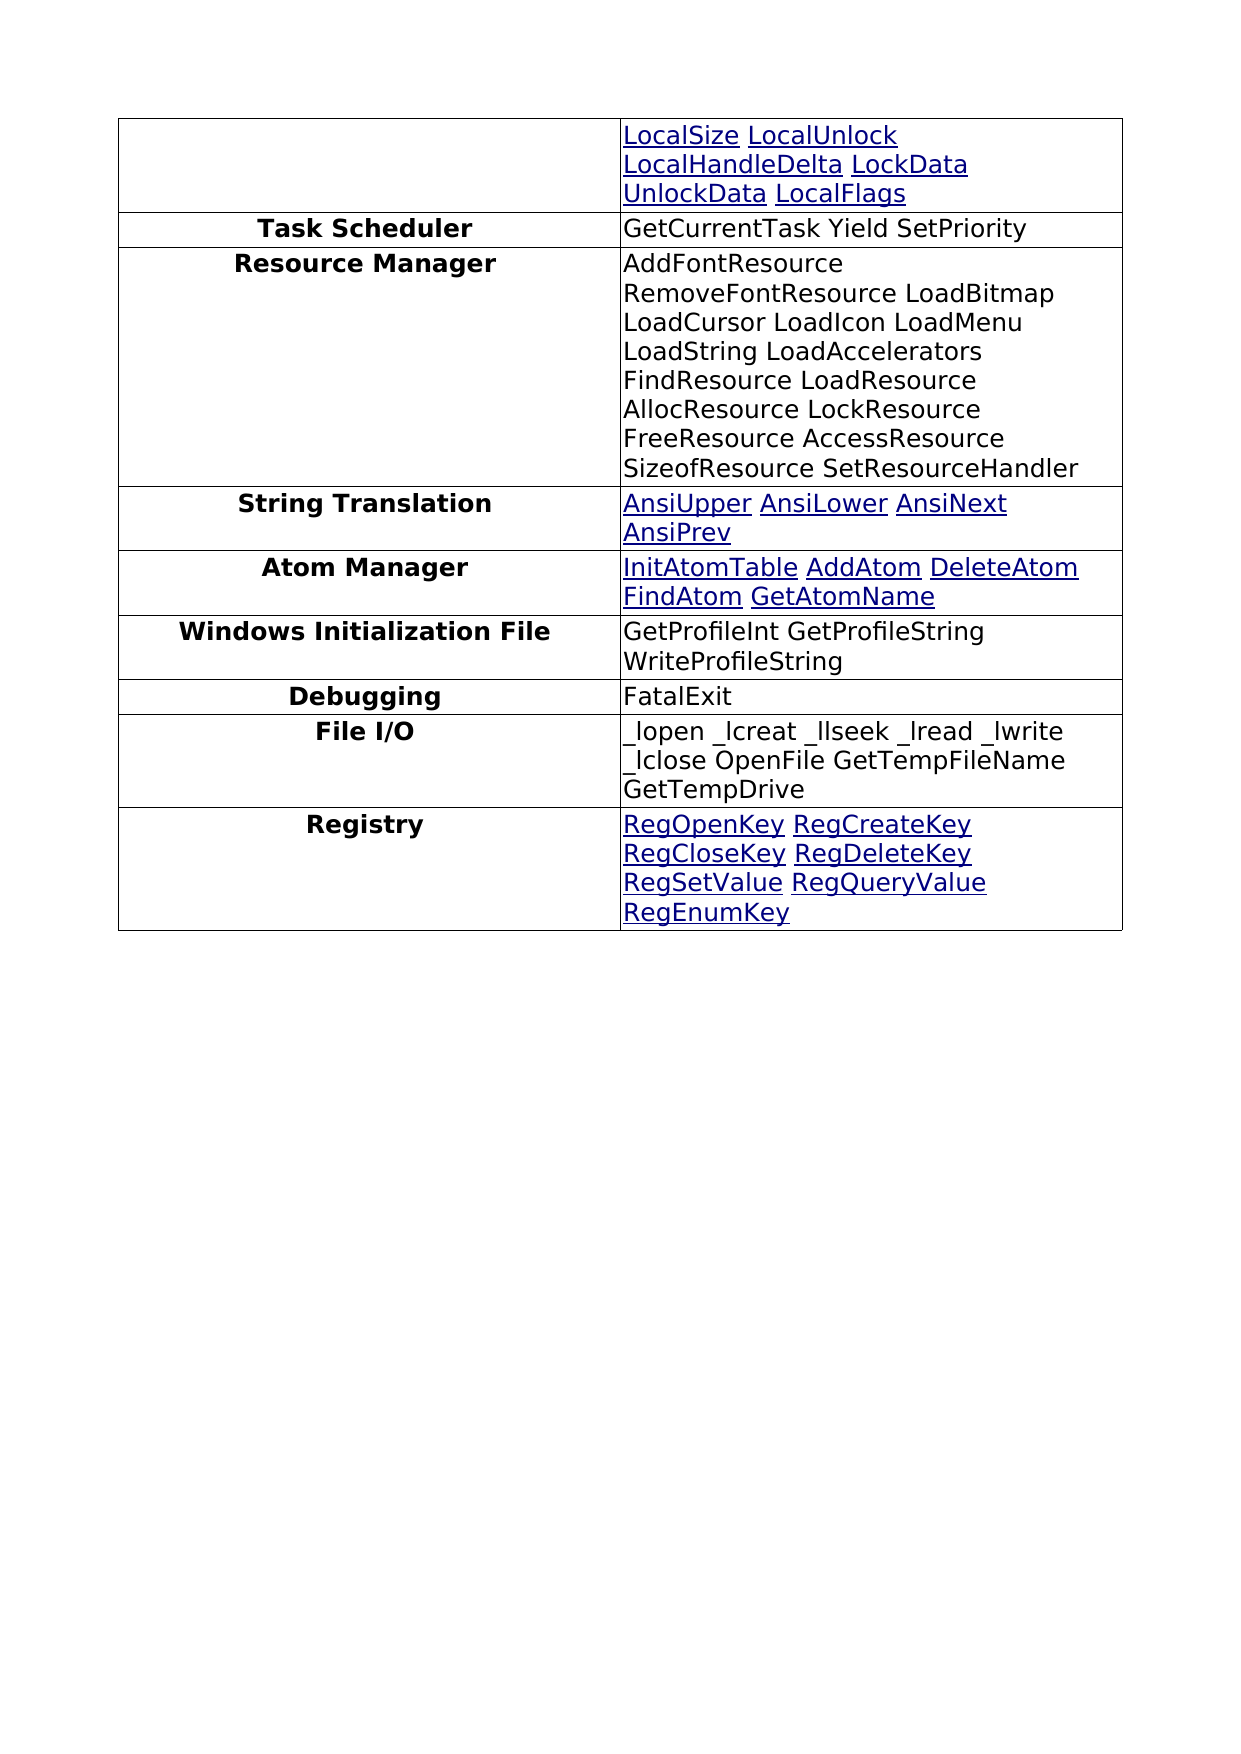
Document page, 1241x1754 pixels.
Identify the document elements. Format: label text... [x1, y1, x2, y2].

table_cell Task Scheduler [119, 213, 620, 247]
table_cell InitAtomTable AddAtom DeleteAtom FindAtom GetAtomName [621, 551, 1122, 614]
table_cell _lopen _lcreat _llseek _lread _lwrite _lclose OpenFile GetTempFileName GetTempDrive [621, 715, 1122, 807]
table_cell Atom Manager [119, 551, 620, 614]
table_cell Resource Manager [119, 248, 620, 486]
table_cell String Translation [119, 487, 620, 550]
table_cell GetProfileInt GetProfileString WriteProfileString [621, 616, 1122, 679]
table_cell FatalExit [621, 680, 1122, 714]
table_cell File I/O [119, 715, 620, 807]
table_cell Debugging [119, 680, 620, 714]
table_cell GetCurrentTask Yield SetPriority [621, 213, 1122, 247]
table_cell Windows Initialization File [119, 616, 620, 679]
table_cell RegOpenKey RegCreateKey RegCloseKey RegDeleteKey RegSetValue RegQueryValue RegEnumKey [621, 808, 1122, 930]
table_cell [119, 119, 620, 212]
table_cell AddFontResource RemoveFontResource LoadBitmap LoadCursor LoadIcon LoadMenu LoadString LoadAccelerators FindResource LoadResource AllocResource LockResource FreeResource AccessResource SizeofResource SetResourceHandler [621, 248, 1122, 486]
table_cell AnsiUpper AnsiLower AnsiNext AnsiPrev [621, 487, 1122, 550]
table_cell LocalSize LocalUnlock LocalHandleDelta LockData UnlockData LocalFlags [621, 119, 1122, 212]
table_cell Registry [119, 808, 620, 930]
